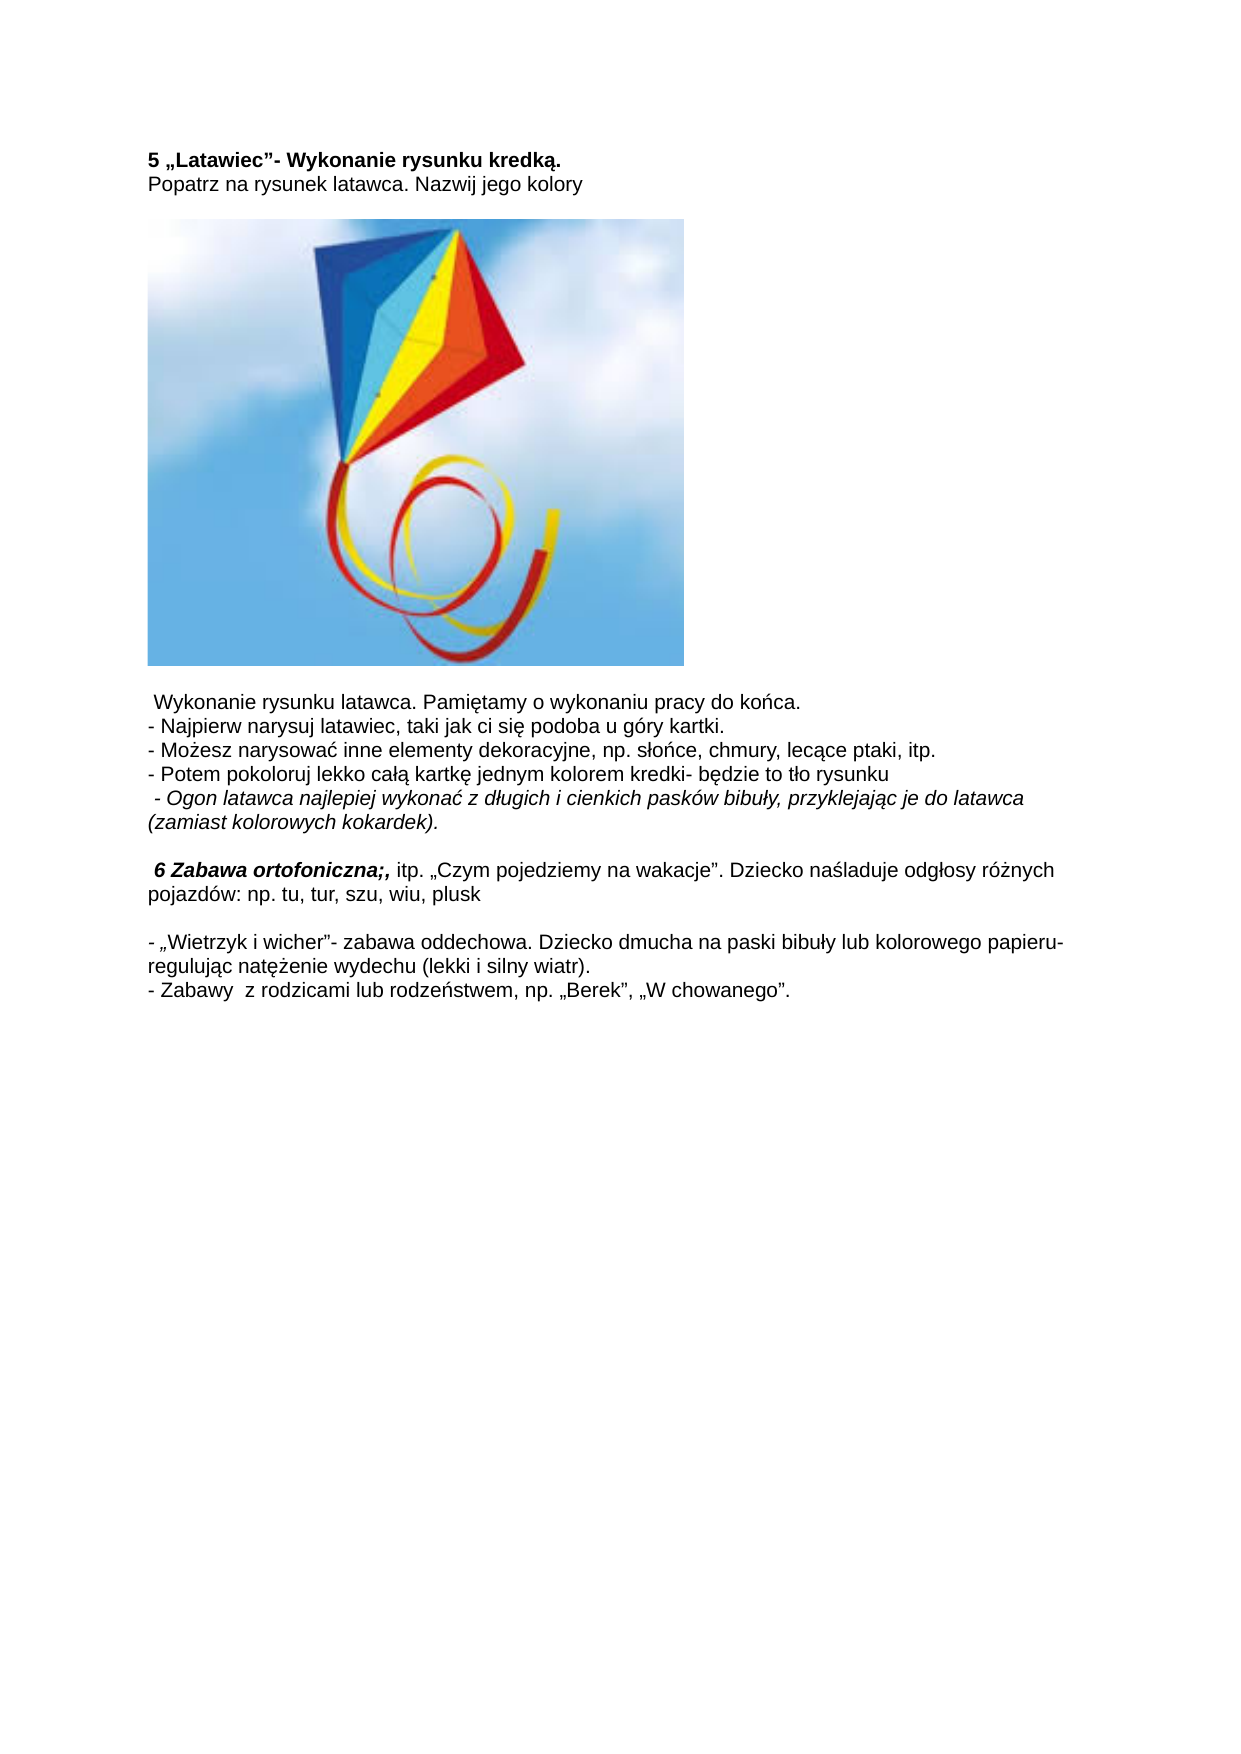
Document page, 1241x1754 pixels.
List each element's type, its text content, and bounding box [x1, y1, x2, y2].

text Popatrz na rysunek latawca. Nazwij jego kolory [148, 172, 1093, 196]
text - „Wietrzyk i wicher”- zabawa oddechowa. Dziecko dmucha na paski bibuły lub kolorowego papieru- regulując natężenie wydechu (lekki i silny wiatr). [148, 929, 1093, 977]
text - Zabawy z rodzicami lub rodzeństwem, np. „Berek”, „W chowanego”. [148, 977, 1093, 1001]
text Wykonanie rysunku latawca. Pamiętamy o wykonaniu pracy do końca. [148, 690, 1093, 714]
text 6 Zabawa ortofoniczna;, itp. „Czym pojedziemy na wakacje”. Dziecko naśladuje odgłosy różnych pojazdów: np. tu, tur, szu, wiu, plusk [148, 858, 1093, 906]
text 5 „Latawiec”- Wykonanie rysunku kredką. [148, 148, 1093, 172]
text - Najpierw narysuj latawiec, taki jak ci się podoba u góry kartki. [148, 714, 1093, 738]
text - Potem pokoloruj lekko całą kartkę jednym kolorem kredki- będzie to tło rysunku [148, 762, 1093, 786]
text - Możesz narysować inne elementy dekoracyjne, np. słońce, chmury, lecące ptaki, itp. [148, 738, 1093, 762]
text - Ogon latawca najlepiej wykonać z długich i cienkich pasków bibuły, przyklejając je do latawca (zamiast kolorowych kokardek). [148, 786, 1093, 834]
